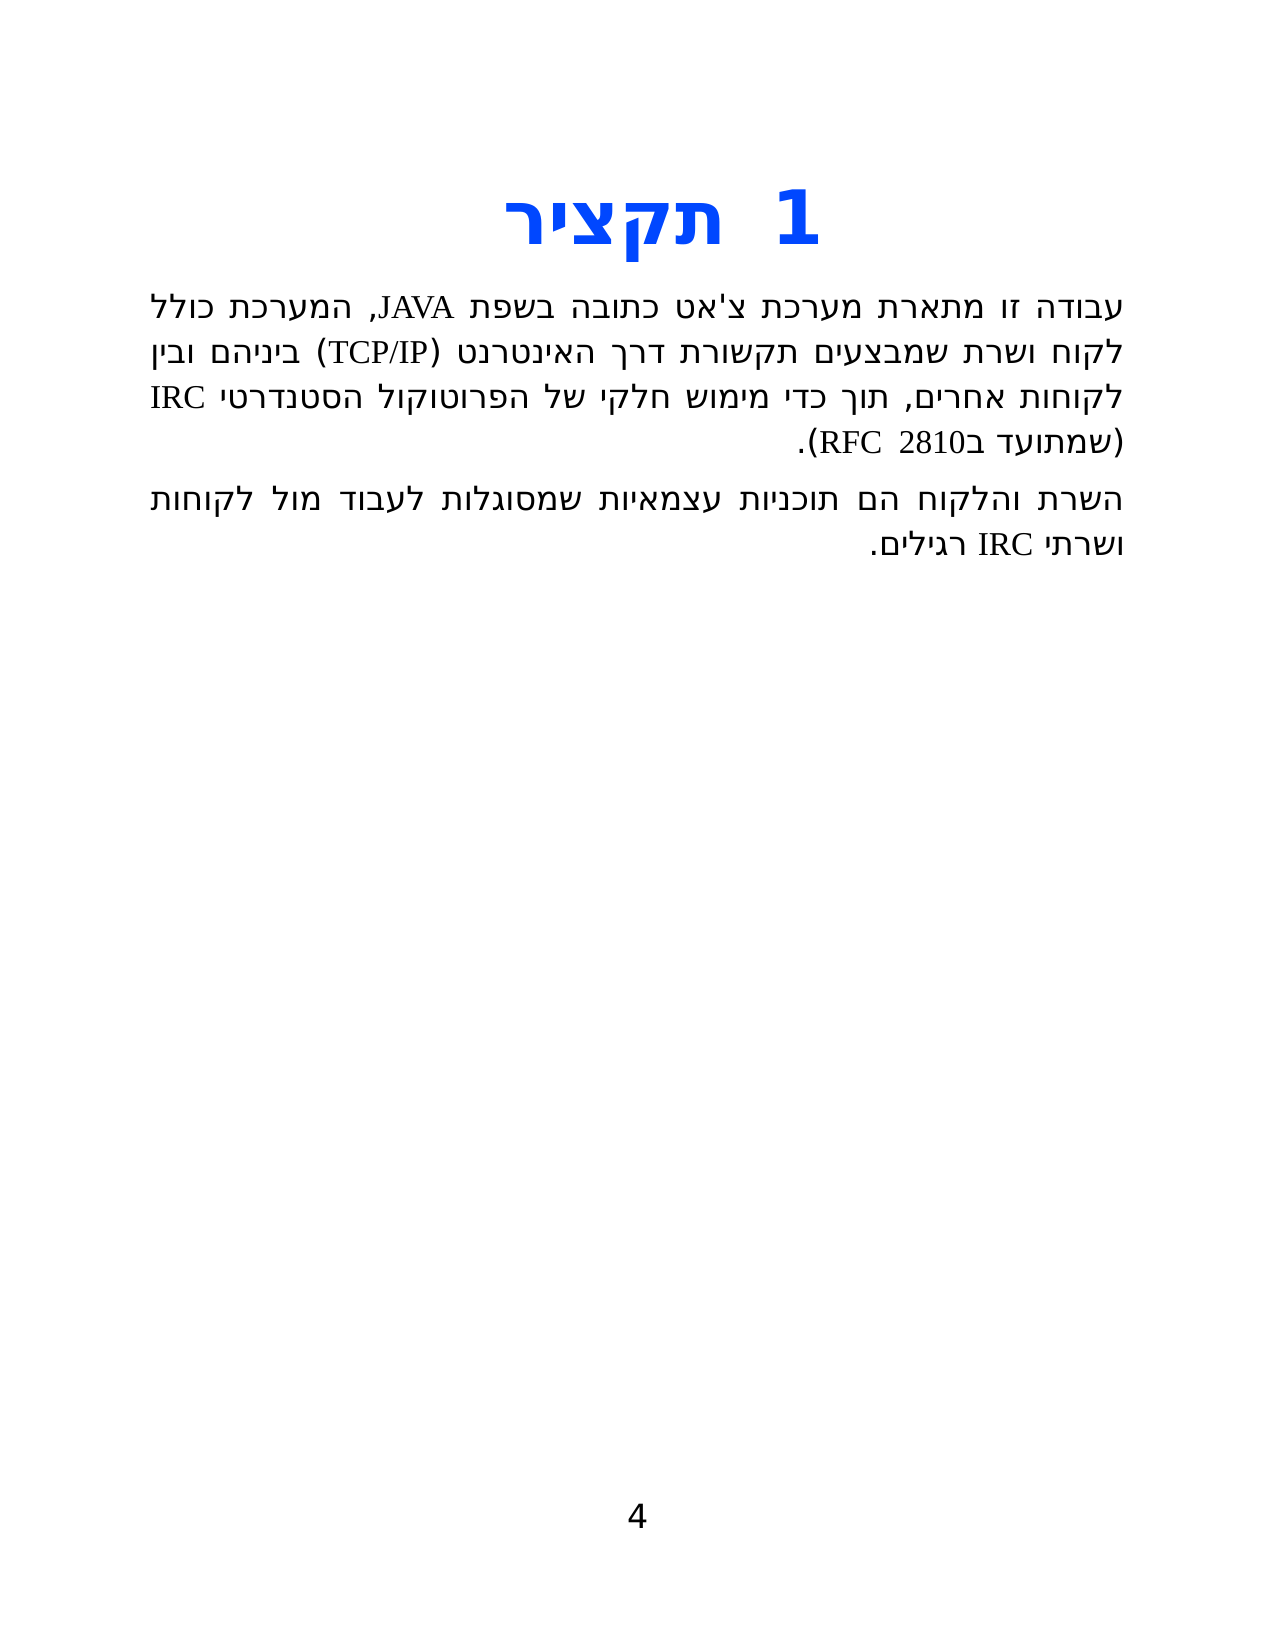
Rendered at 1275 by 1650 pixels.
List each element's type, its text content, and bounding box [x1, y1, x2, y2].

text השרת והלקוח הם תוכניות עצמאיות שמסוגלות לעבוד מול לקוחות ושרתי IRC רגילים. [150, 479, 1125, 563]
text עבודה זו מתארת מערכת צ'אט כתובה בשפת JAVA, המערכת כולל לקוח ושרת שמבצעים תקשורת דרך האינטרנט (TCP/IP) ביניהם ובין לקוחות אחרים, תוך כדי מימוש חלקי של הפרוטוקול הסטנדרטי IRC (שמתועד בRFC 2810). [150, 288, 1125, 461]
subtitle תקציר [150, 175, 1125, 262]
